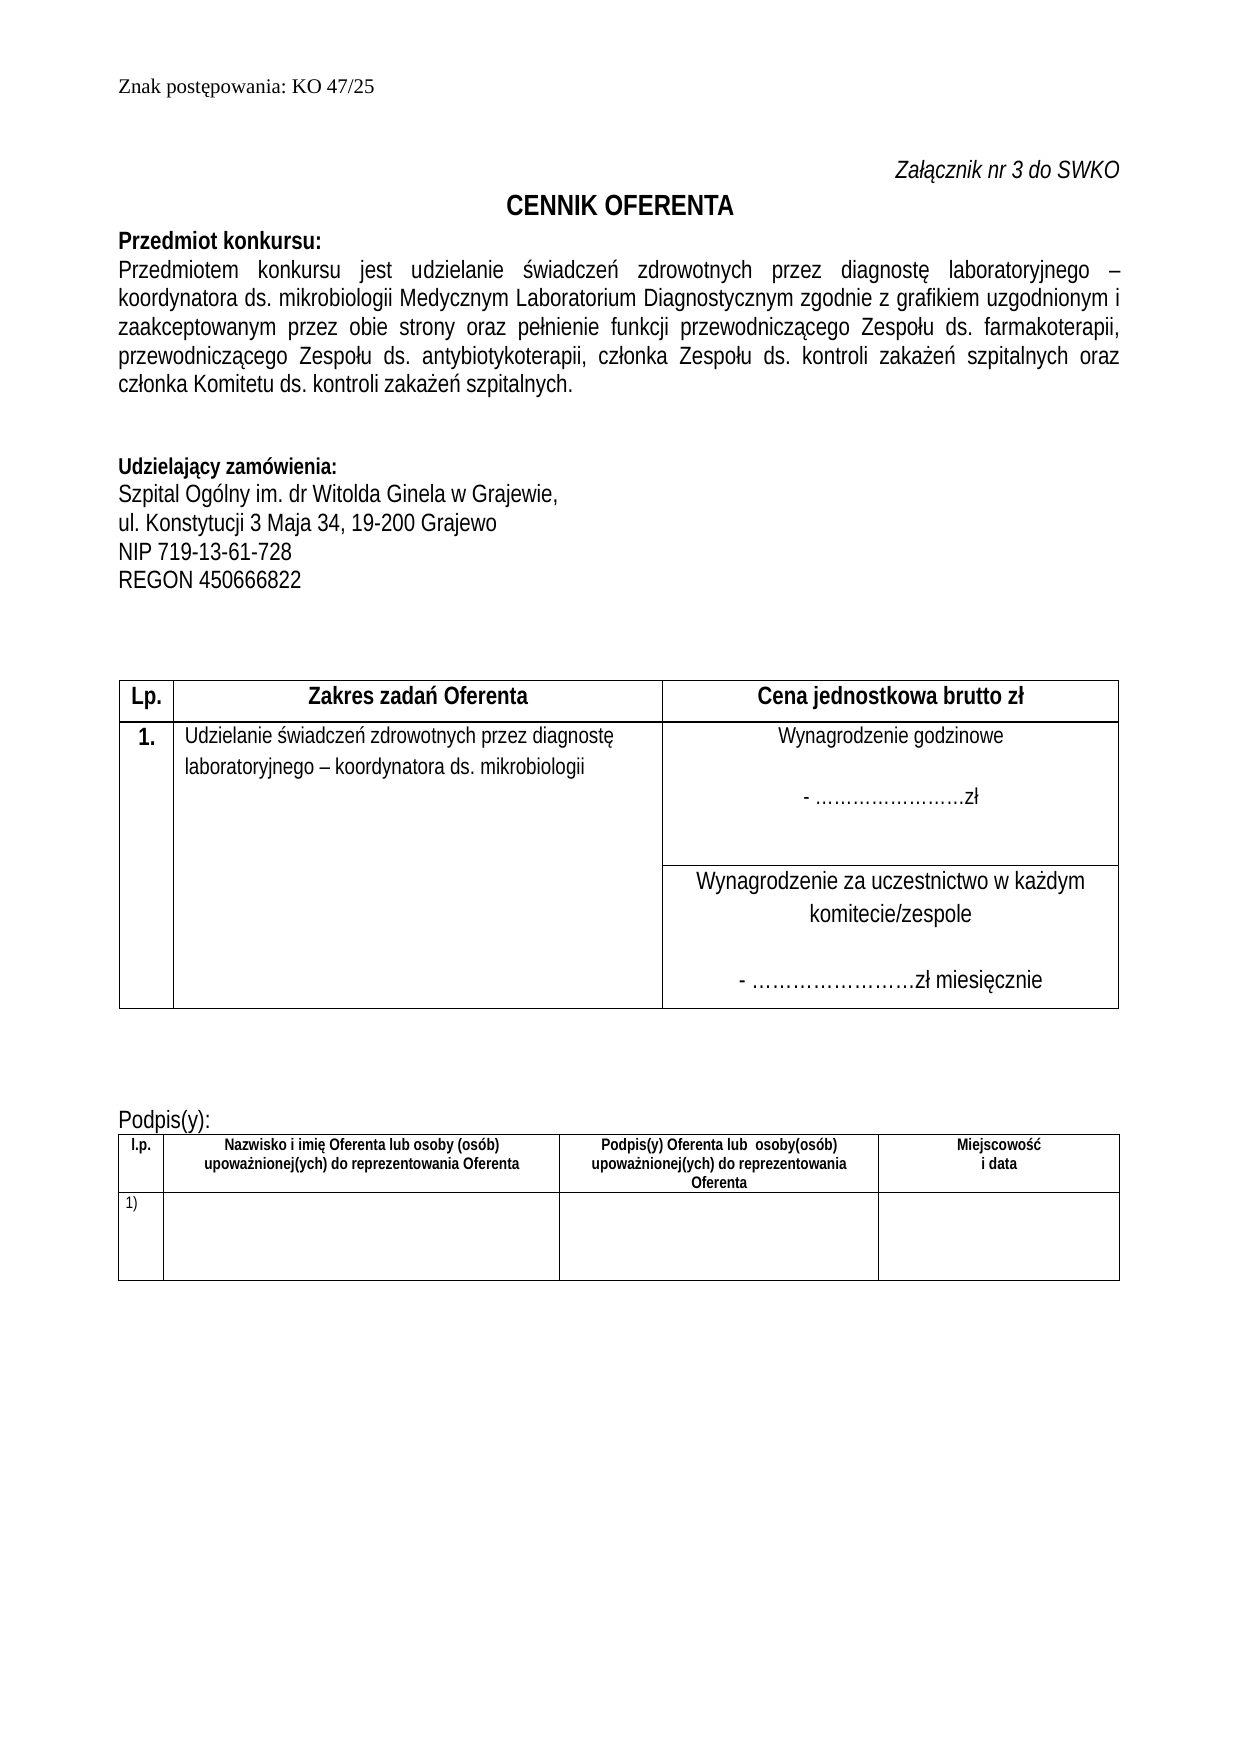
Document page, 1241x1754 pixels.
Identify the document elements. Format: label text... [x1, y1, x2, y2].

text Załącznik nr 3 do SWKO [118, 155, 1122, 183]
table_cell [120, 865, 173, 1008]
table_cell [560, 1193, 878, 1279]
table_header Nazwisko i imię Oferenta lub osoby (osób) upoważnionej(ych) do reprezentowania Oferenta [164, 1135, 559, 1192]
table_header Miejscowość i data [879, 1135, 1119, 1192]
table_cell [879, 1193, 1119, 1279]
table_header l.p. [119, 1135, 163, 1192]
text ul. Konstytucji 3 Maja 34, 19-200 Grajewo [118, 508, 1122, 537]
text Podpis(y): [118, 1105, 1122, 1134]
table_cell Wynagrodzenie za uczestnictwo w każdym komitecie/zespole - ……………………zł miesięcznie [663, 866, 1118, 1008]
text NIP 719-13-61-728 [118, 537, 1122, 565]
table_cell Wynagrodzenie godzinowe - ……………………zł [663, 723, 1118, 865]
text Przedmiotem konkursu jest udzielanie świadczeń zdrowotnych przez diagnostę laboratoryjnego – koordynatora ds. mikrobiologii Medycznym Laboratorium Diagnostycznym zgodnie z grafikiem uzgodnionym i zaakceptowanym przez obie strony oraz pełnienie funkcji przewodniczącego Zespołu ds. farmakoterapii, przewodniczącego Zespołu ds. antybiotykoterapii, członka Zespołu ds. kontroli zakażeń szpitalnych oraz członka Komitetu ds. kontroli zakażeń szpitalnych. [118, 255, 1122, 398]
table_header Lp. [120, 681, 173, 721]
text Szpital Ogólny im. dr Witolda Ginela w Grajewie, [118, 479, 1122, 508]
table_cell 1) [119, 1193, 163, 1279]
table_cell [164, 1193, 559, 1279]
text REGON 450666822 [118, 565, 1122, 594]
table_cell 1. [120, 723, 173, 865]
text CENNIK OFERENTA [118, 188, 1122, 221]
table_header Zakres zadań Oferenta [174, 681, 662, 721]
table_header Cena jednostkowa brutto zł [663, 681, 1118, 721]
table_cell [174, 865, 662, 1008]
subtitle Przedmiot konkursu: [118, 226, 1122, 255]
table_header Podpis(y) Oferenta lub osoby(osób) upoważnionej(ych) do reprezentowania Oferenta [560, 1135, 878, 1192]
text Udzielający zamówienia: [118, 453, 1122, 479]
table_cell Udzielanie świadczeń zdrowotnych przez diagnostę laboratoryjnego – koordynatora ds. mikrobiologii [174, 723, 662, 865]
